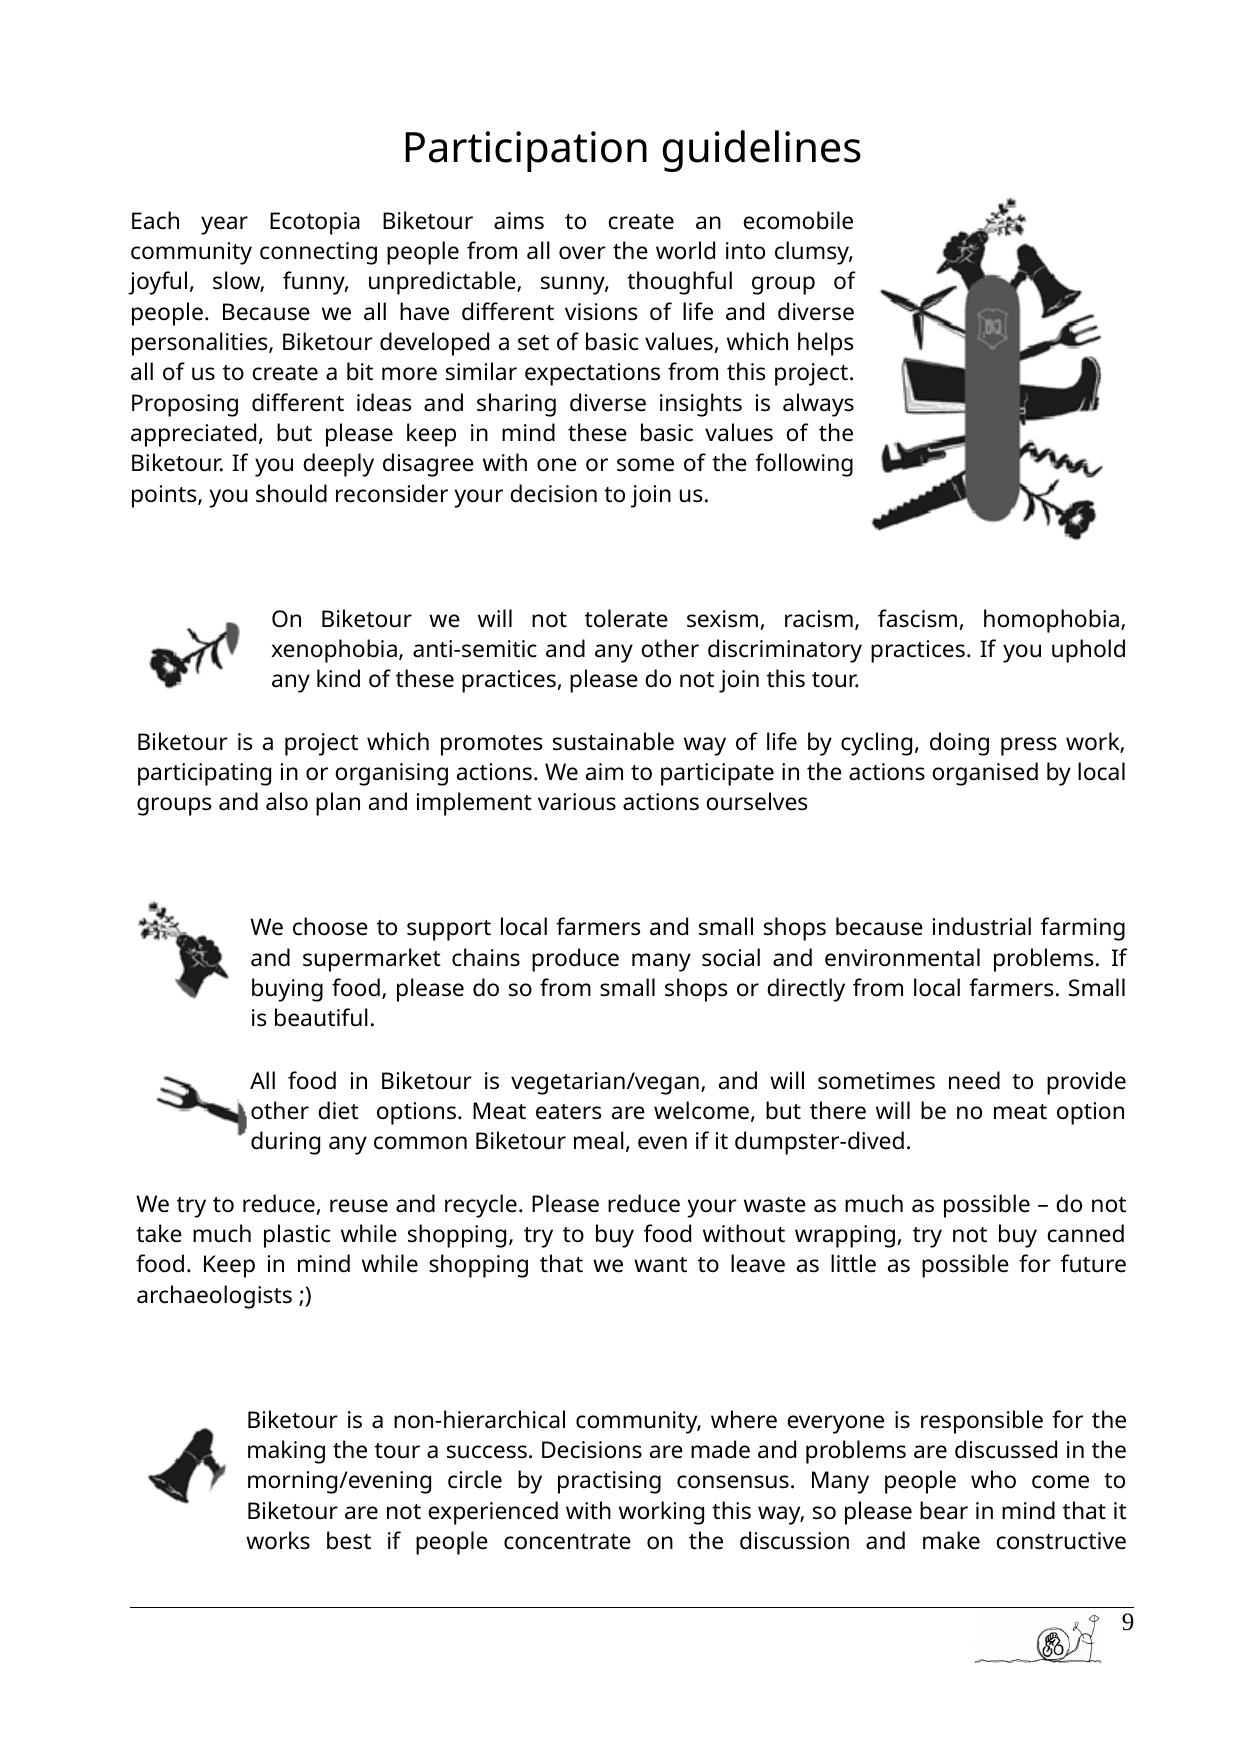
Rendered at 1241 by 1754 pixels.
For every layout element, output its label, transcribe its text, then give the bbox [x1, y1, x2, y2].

text Biketour is a project which promotes sustainable way of life by cycling, doing press work, participating in or organising actions. We aim to participate in the actions organised by local groups and also plan and implement various actions ourselves [136, 726, 1128, 817]
picture [142, 1419, 241, 1517]
text Each year Ecotopia Biketour aims to create an ecomobile community connecting people from all over the world into clumsy, joyful, slow, funny, unpredictable, sunny, thoughful group of people. Because we all have different visions of life and diverse personalities, Biketour developed a set of basic values, which helps all of us to create a bit more similar expectations from this project. Proposing different ideas and sharing diverse insights is always appreciated, but please keep in mind these basic values of the Biketour. If you deeply disagree with one or some of the following points, you should reconsider your decision to join us. [130, 205, 855, 509]
text Biketour is a non-hierarchical community, where everyone is responsible for the making the tour a success. Decisions are made and problems are discussed in the morning/evening circle by practising consensus. Many people who come to Biketour are not experienced with working this way, so please bear in mind that it works best if people concentrate on the discussion and make constructive [246, 1404, 1128, 1556]
picture [972, 1611, 1104, 1666]
picture [121, 607, 265, 704]
picture [145, 1064, 247, 1137]
text We try to reduce, reuse and recycle. Please reduce your waste as much as possible – do not take much plastic while shopping, try to buy food without wrapping, try not buy canned food. Keep in mind while shopping that we want to leave as little as possible for future archaeologists ;) [136, 1188, 1128, 1310]
text All food in Biketour is vegetarian/vegan, and will sometimes need to provide other diet options. Meat eaters are welcome, but there will be no meat option during any common Biketour meal, even if it dumpster-dived. [250, 1065, 1128, 1157]
picture [133, 896, 240, 1002]
text We choose to support local farmers and small shops because industrial farming and supermarket chains produce many social and environmental problems. If buying food, please do so from small shops or directly from local farmers. Small is beautiful. [250, 911, 1128, 1033]
picture [855, 183, 1137, 570]
text On Biketour we will not tolerate sexism, racism, fascism, homophobia, xenophobia, anti-semitic and any other discriminatory practices. If you uphold any kind of these practices, please do not join this tour. [136, 602, 1128, 694]
text Participation guidelines [136, 118, 1128, 175]
